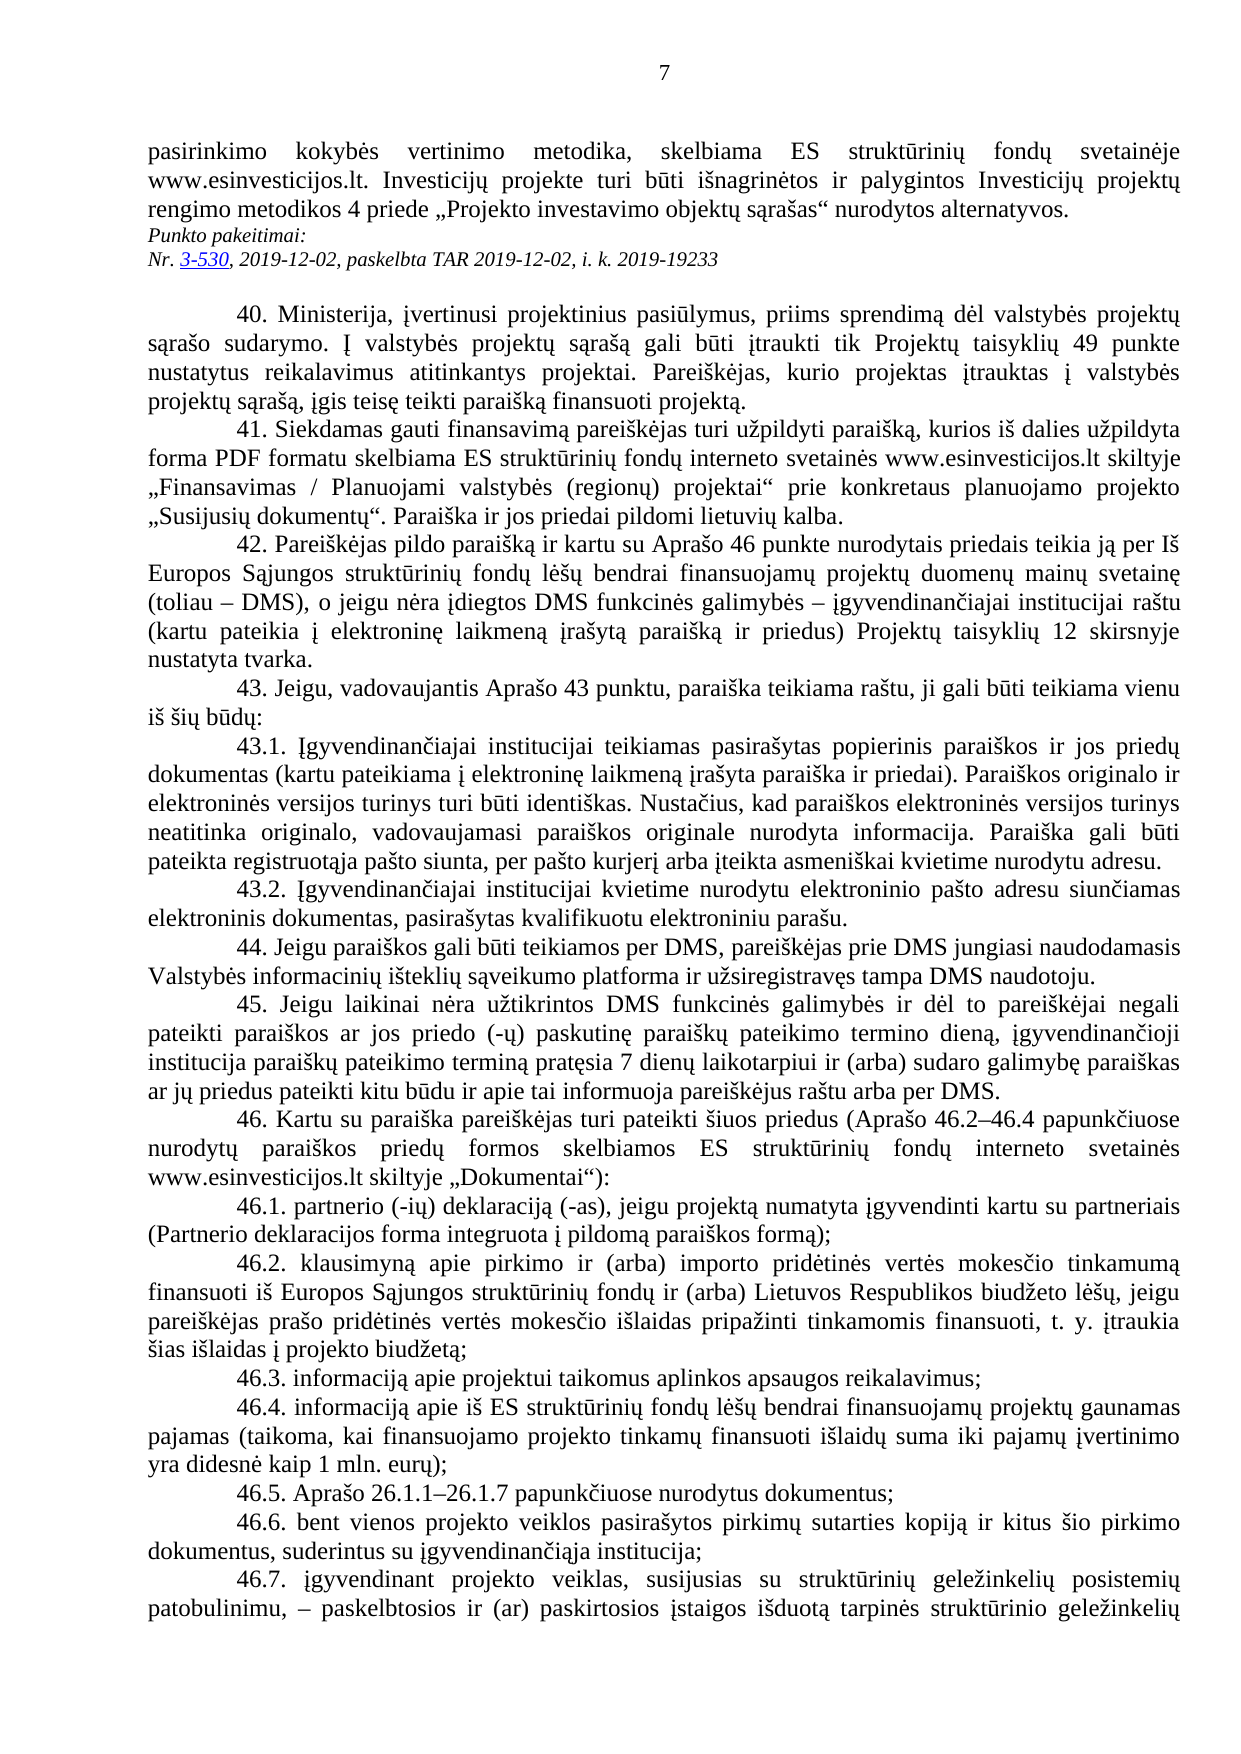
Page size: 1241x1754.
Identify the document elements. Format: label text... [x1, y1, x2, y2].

text 42. Pareiškėjas pildo paraišką ir kartu su Aprašo 46 punkte nurodytais priedais teikia ją per Iš Europos Sąjungos struktūrinių fondų lėšų bendrai finansuojamų projektų duomenų mainų svetainę (toliau – DMS), o jeigu nėra įdiegtos DMS funkcinės galimybės – įgyvendinančiajai institucijai raštu (kartu pateikia į elektroninę laikmeną įrašytą paraišką ir priedus) Projektų taisyklių 12 skirsnyje nustatyta tvarka. [148, 529, 1181, 673]
text 46.6. bent vienos projekto veiklos pasirašytos pirkimų sutarties kopiją ir kitus šio pirkimo dokumentus, suderintus su įgyvendinančiąja institucija; [148, 1507, 1181, 1564]
text 45. Jeigu laikinai nėra užtikrintos DMS funkcinės galimybės ir dėl to pareiškėjai negali pateikti paraiškos ar jos priedo (-ų) paskutinę paraiškų pateikimo termino dieną, įgyvendinančioji institucija paraiškų pateikimo terminą pratęsia 7 dienų laikotarpiui ir (arba) sudaro galimybę paraiškas ar jų priedus pateikti kitu būdu ir apie tai informuoja pareiškėjus raštu arba per DMS. [148, 989, 1181, 1104]
text 43.1. Įgyvendinančiajai institucijai teikiamas pasirašytas popierinis paraiškos ir jos priedų dokumentas (kartu pateikiama į elektroninę laikmeną įrašyta paraiška ir priedai). Paraiškos originalo ir elektroninės versijos turinys turi būti identiškas. Nustačius, kad paraiškos elektroninės versijos turinys neatitinka originalo, vadovaujamasi paraiškos originale nurodyta informacija. Paraiška gali būti pateikta registruotąja pašto siunta, per pašto kurjerį arba įteikta asmeniškai kvietime nurodytu adresu. [148, 731, 1181, 874]
text 41. Siekdamas gauti finansavimą pareiškėjas turi užpildyti paraišką, kurios iš dalies užpildyta forma PDF formatu skelbiama ES struktūrinių fondų interneto svetainės www.esinvesticijos.lt skiltyje „Finansavimas / Planuojami valstybės (regionų) projektai“ prie konkretaus planuojamo projekto „Susijusių dokumentų“. Paraiška ir jos priedai pildomi lietuvių kalba. [148, 414, 1181, 529]
text 46.7. įgyvendinant projekto veiklas, susijusias su struktūrinių geležinkelių posistemių patobulinimu, – paskelbtosios ir (ar) paskirtosios įstaigos išduotą tarpinės struktūrinio geležinkelių [148, 1564, 1181, 1622]
text 46. Kartu su paraiška pareiškėjas turi pateikti šiuos priedus (Aprašo 46.2–46.4 papunkčiuose nurodytų paraiškos priedų formos skelbiamos ES struktūrinių fondų interneto svetainės www.esinvesticijos.lt skiltyje „Dokumentai“): [148, 1104, 1181, 1191]
text 43.2. Įgyvendinančiajai institucijai kvietime nurodytu elektroninio pašto adresu siunčiamas elektroninis dokumentas, pasirašytas kvalifikuotu elektroniniu parašu. [148, 874, 1181, 932]
text 46.4. informaciją apie iš ES struktūrinių fondų lėšų bendrai finansuojamų projektų gaunamas pajamas (taikoma, kai finansuojamo projekto tinkamų finansuoti išlaidų suma iki pajamų įvertinimo yra didesnė kaip 1 mln. eurų); [148, 1392, 1181, 1478]
text Nr. 3-530, 2019-12-02, paskelbta TAR 2019-12-02, i. k. 2019-19233 [148, 247, 1181, 271]
text Punkto pakeitimai: [148, 223, 1181, 247]
text 46.5. Aprašo 26.1.1–26.1.7 papunkčiuose nurodytus dokumentus; [148, 1478, 1181, 1507]
text pasirinkimo kokybės vertinimo metodika, skelbiama ES struktūrinių fondų svetainėje www.esinvesticijos.lt. Investicijų projekte turi būti išnagrinėtos ir palygintos Investicijų projektų rengimo metodikos 4 priede „Projekto investavimo objektų sąrašas“ nurodytos alternatyvos. [148, 136, 1181, 223]
text 46.2. klausimyną apie pirkimo ir (arba) importo pridėtinės vertės mokesčio tinkamumą finansuoti iš Europos Sąjungos struktūrinių fondų ir (arba) Lietuvos Respublikos biudžeto lėšų, jeigu pareiškėjas prašo pridėtinės vertės mokesčio išlaidas pripažinti tinkamomis finansuoti, t. y. įtraukia šias išlaidas į projekto biudžetą; [148, 1248, 1181, 1363]
text 43. Jeigu, vadovaujantis Aprašo 43 punktu, paraiška teikiama raštu, ji gali būti teikiama vienu iš šių būdų: [148, 673, 1181, 731]
text 46.1. partnerio (-ių) deklaraciją (-as), jeigu projektą numatyta įgyvendinti kartu su partneriais (Partnerio deklaracijos forma integruota į pildomą paraiškos formą); [148, 1191, 1181, 1248]
text 44. Jeigu paraiškos gali būti teikiamos per DMS, pareiškėjas prie DMS jungiasi naudodamasis Valstybės informacinių išteklių sąveikumo platforma ir užsiregistravęs tampa DMS naudotoju. [148, 932, 1181, 989]
text 40. Ministerija, įvertinusi projektinius pasiūlymus, priims sprendimą dėl valstybės projektų sąrašo sudarymo. Į valstybės projektų sąrašą gali būti įtraukti tik Projektų taisyklių 49 punkte nustatytus reikalavimus atitinkantys projektai. Pareiškėjas, kurio projektas įtrauktas į valstybės projektų sąrašą, įgis teisę teikti paraišką finansuoti projektą. [148, 299, 1181, 414]
text 46.3. informaciją apie projektui taikomus aplinkos apsaugos reikalavimus; [148, 1363, 1181, 1392]
